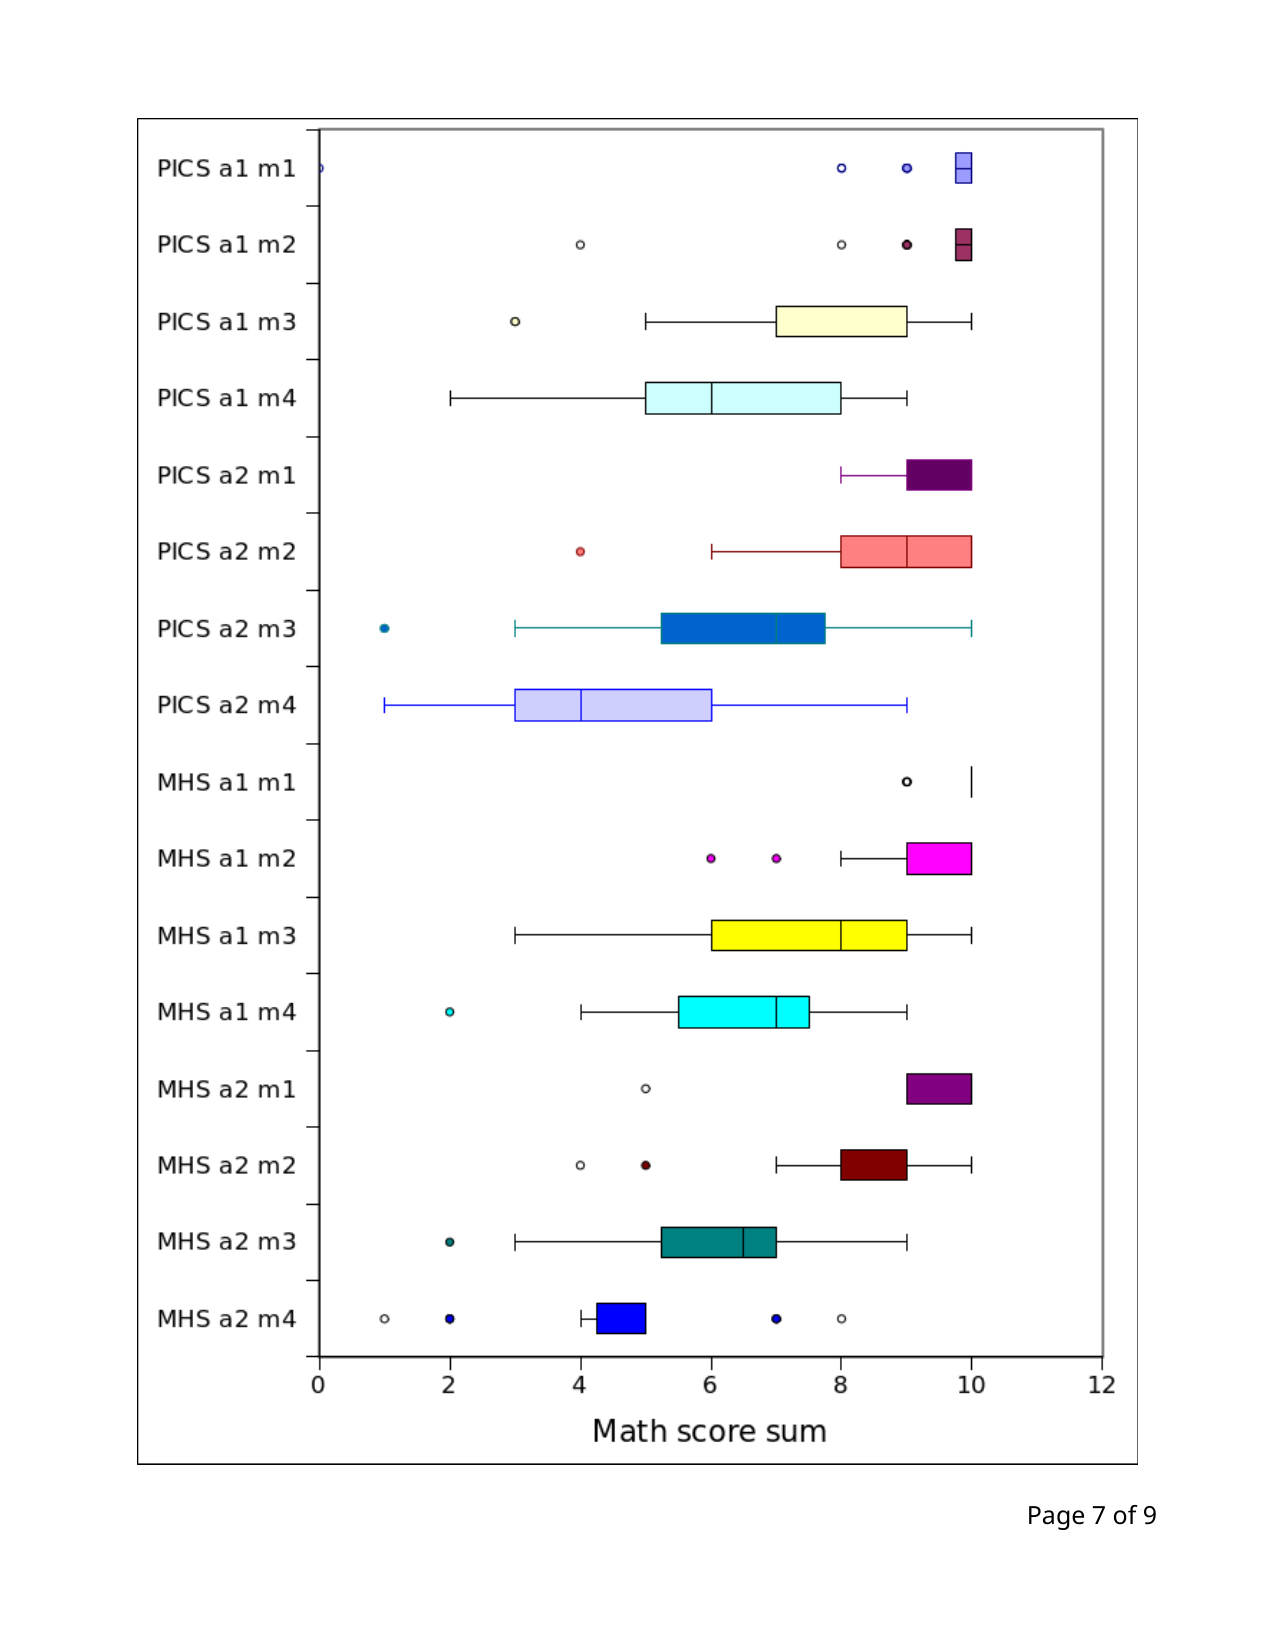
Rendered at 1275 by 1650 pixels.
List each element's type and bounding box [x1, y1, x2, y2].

picture [137, 118, 1138, 1465]
